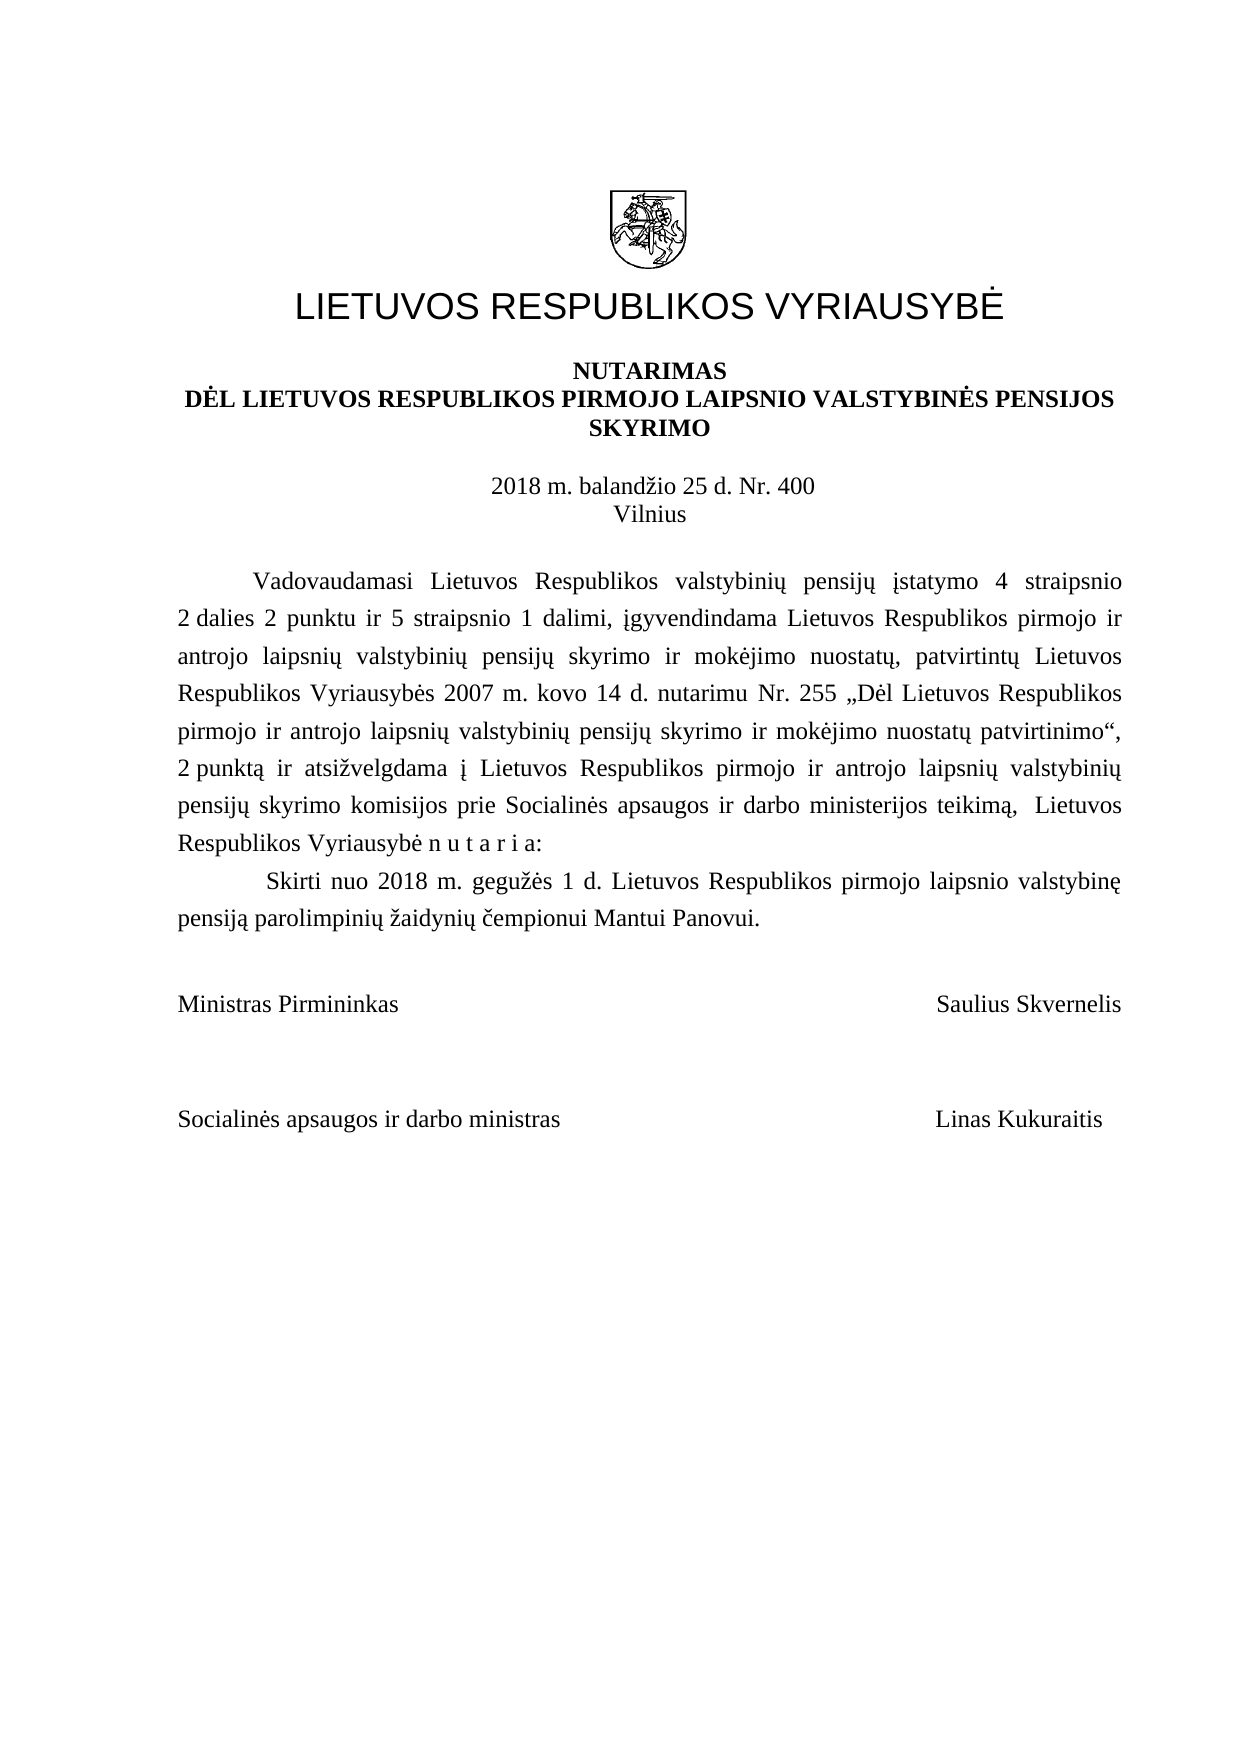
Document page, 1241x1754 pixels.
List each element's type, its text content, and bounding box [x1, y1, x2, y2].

text nutarimas [177, 356, 1122, 384]
text Vadovaudamasi Lietuvos Respublikos valstybinių pensijų įstatymo 4 straipsnio 2 dalies 2 punktu ir 5 straipsnio 1 dalimi, įgyvendindama Lietuvos Respublikos pirmojo ir antrojo laipsnių valstybinių pensijų skyrimo ir mokėjimo nuostatų, patvirtintų Lietuvos Respublikos Vyriausybės 2007 m. kovo 14 d. nutarimu Nr. 255 „Dėl Lietuvos Respublikos pirmojo ir antrojo laipsnių valstybinių pensijų skyrimo ir mokėjimo nuostatų patvirtinimo“, 2 punktą ir atsižvelgdama į Lietuvos Respublikos pirmojo ir antrojo laipsnių valstybinių pensijų skyrimo komisijos prie Socialinės apsaugos ir darbo ministerijos teikimą, Lietuvos Respublikos Vyriausybė n u t a r i a: [177, 557, 1122, 857]
text 2018 m. balandžio 25 d. Nr. 400 [177, 471, 1122, 499]
text DĖL LIETUVOS RESPUBLIKOS PIRMOJO LAIPSNIO VALSTYBINĖS PENSIJOS SKYRIMO [177, 384, 1122, 442]
text Lietuvos Respublikos Vyriausybė [177, 284, 1122, 327]
text Vilnius [177, 499, 1122, 528]
text Skirti nuo 2018 m. gegužės 1 d. Lietuvos Respublikos pirmojo laipsnio valstybinę pensiją parolimpinių žaidynių čempionui Mantui Panovui. [177, 857, 1122, 932]
text Ministras Pirmininkas Saulius Skvernelis [177, 989, 1122, 1018]
text Socialinės apsaugos ir darbo ministras Linas Kukuraitis [177, 1104, 1122, 1133]
